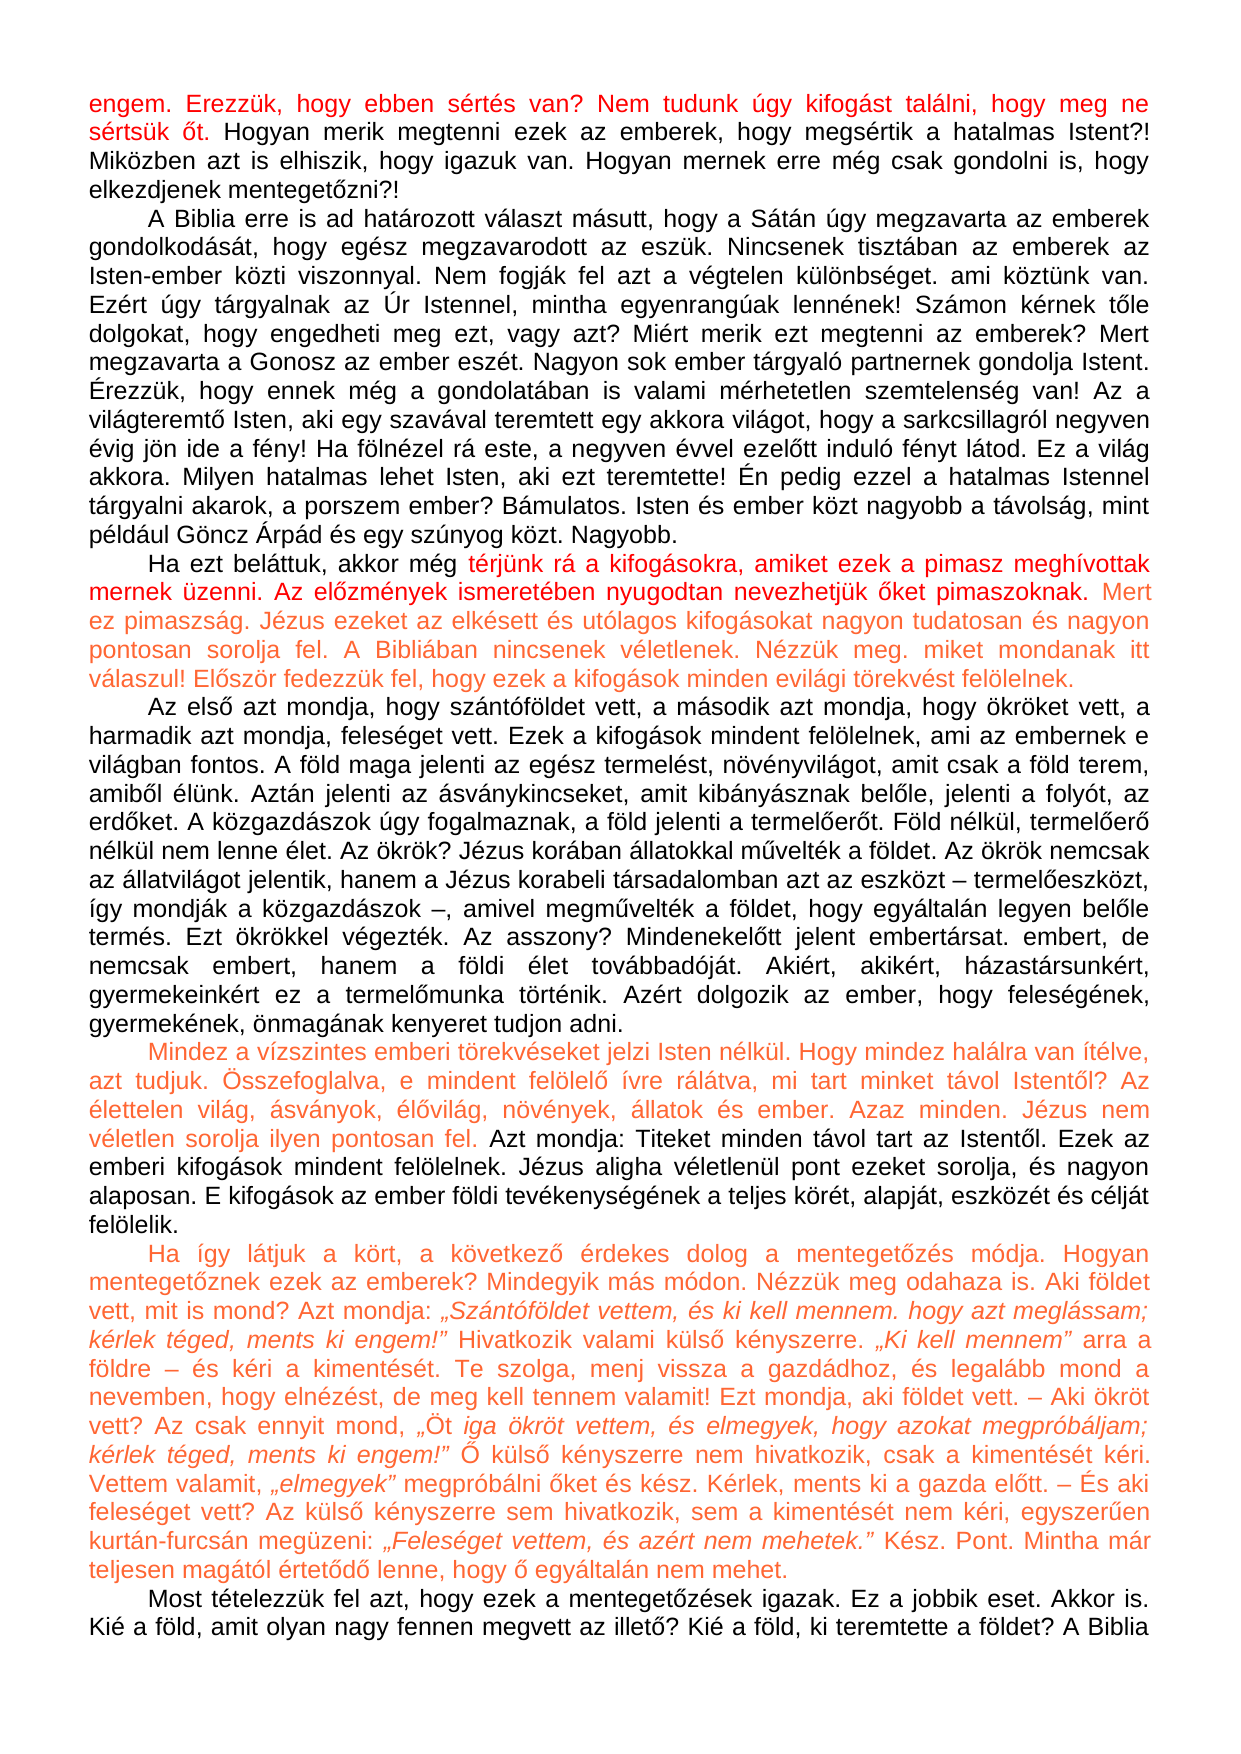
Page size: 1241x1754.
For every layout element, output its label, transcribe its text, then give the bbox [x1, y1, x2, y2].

text A Biblia erre is ad határozott választ másutt, hogy a Sátán úgy megzavarta az emberek gondolkodását, hogy egész megzavarodott az eszük. Nincsenek tisztában az emberek az Isten-ember közti viszonnyal. Nem fogják fel azt a végtelen különbséget. ami köztünk van. Ezért úgy tárgyalnak az Úr Istennel, mintha egyenrangúak lennének! Számon kérnek tőle dolgokat, hogy engedheti meg ezt, vagy azt? Miért merik ezt megtenni az emberek? Mert megzavarta a Gonosz az ember eszét. Nagyon sok ember tárgyaló partnernek gondolja Istent. Érezzük, hogy ennek még a gondolatában is valami mérhetetlen szemtelenség van! Az a világteremtő Isten, aki egy szavával teremtett egy akkora világot, hogy a sarkcsillagról negyven évig jön ide a fény! Ha fölnézel rá este, a negyven évvel ezelőtt induló fényt látod. Ez a világ akkora. Milyen hatalmas lehet Isten, aki ezt teremtette! Én pedig ezzel a hatalmas Istennel tárgyalni akarok, a porszem ember? Bámulatos. Isten és ember közt nagyobb a távolság, mint például Göncz Árpád és egy szúnyog közt. Nagyobb. [88, 203, 1152, 548]
text Ha ezt beláttuk, akkor még térjünk rá a kifogásokra, amiket ezek a pimasz meghívottak mernek üzenni. Az előzmények ismeretében nyugodtan nevezhetjük őket pimaszoknak. Mert ez pimaszság. Jézus ezeket az elkésett és utólagos kifogásokat nagyon tudatosan és nagyon pontosan sorolja fel. A Bibliában nincsenek véletlenek. Nézzük meg. miket mondanak itt válaszul! Először fedezzük fel, hogy ezek a kifogások minden evilági törekvést felölelnek. [88, 548, 1152, 692]
text Az első azt mondja, hogy szántóföldet vett, a második azt mondja, hogy ökröket vett, a harmadik azt mondja, feleséget vett. Ezek a kifogások mindent felölelnek, ami az embernek e világban fontos. A föld maga jelenti az egész termelést, növényvilágot, amit csak a föld terem, amiből élünk. Aztán jelenti az ásványkincseket, amit kibányásznak belőle, jelenti a folyót, az erdőket. A közgazdászok úgy fogalmaznak, a föld jelenti a termelőerőt. Föld nélkül, termelőerő nélkül nem lenne élet. Az ökrök? Jézus korában állatokkal művelték a földet. Az ökrök nemcsak az állatvilágot jelentik, hanem a Jézus korabeli társadalomban azt az eszközt – termelőeszközt, így mondják a közgazdászok –, amivel megművelték a földet, hogy egyáltalán legyen belőle termés. Ezt ökrökkel végezték. Az asszony? Mindenekelőtt jelent embertársat. embert, de nemcsak embert, hanem a földi élet továbbadóját. Akiért, akikért, házastársunkért, gyermekeinkért ez a termelőmunka történik. Azért dolgozik az ember, hogy feleségének, gyermekének, önmagának kenyeret tudjon adni. [88, 692, 1152, 1037]
text Ha így látjuk a kört, a következő érdekes dolog a mentegetőzés módja. Hogyan mentegetőznek ezek az emberek? Mindegyik más módon. Nézzük meg odahaza is. Aki földet vett, mit is mond? Azt mondja: „Szántóföldet vettem, és ki kell mennem. hogy azt meglássam; kérlek téged, ments ki engem!” Hivatkozik valami külső kényszerre. „Ki kell mennem” arra a földre – és kéri a kimentését. Te szolga, menj vissza a gazdádhoz, és legalább mond a nevemben, hogy elnézést, de meg kell tennem valamit! Ezt mondja, aki földet vett. – Aki ökröt vett? Az csak ennyit mond, „Öt iga ökröt vettem, és elmegyek, hogy azokat megpróbáljam; kérlek téged, ments ki engem!” Ő külső kényszerre nem hivatkozik, csak a kimentését kéri. Vettem valamit, „elmegyek” megpróbálni őket és kész. Kérlek, ments ki a gazda előtt. – És aki feleséget vett? Az külső kényszerre sem hivatkozik, sem a kimentését nem kéri, egyszerűen kurtán-furcsán megüzeni: „Feleséget vettem, és azért nem mehetek.” Kész. Pont. Mintha már teljesen magától értetődő lenne, hogy ő egyáltalán nem mehet. [88, 1238, 1152, 1583]
text Mindez a vízszintes emberi törekvéseket jelzi Isten nélkül. Hogy mindez halálra van ítélve, azt tudjuk. Összefoglalva, e mindent felölelő ívre rálátva, mi tart minket távol Istentől? Az élettelen világ, ásványok, élővilág, növények, állatok és ember. Azaz minden. Jézus nem véletlen sorolja ilyen pontosan fel. Azt mondja: Titeket minden távol tart az Istentől. Ezek az emberi kifogások mindent felölelnek. Jézus aligha véletlenül pont ezeket sorolja, és nagyon alaposan. E kifogások az ember földi tevékenységének a teljes körét, alapját, eszközét és célját felölelik. [88, 1037, 1152, 1238]
text engem. Erezzük, hogy ebben sértés van? Nem tudunk úgy kifogást találni, hogy meg ne sértsük őt. Hogyan merik megtenni ezek az emberek, hogy megsértik a hatalmas Istent?! Miközben azt is elhiszik, hogy igazuk van. Hogyan mernek erre még csak gondolni is, hogy elkezdjenek mentegetőzni?! [88, 88, 1152, 203]
text Most tételezzük fel azt, hogy ezek a mentegetőzések igazak. Ez a jobbik eset. Akkor is. Kié a föld, amit olyan nagy fennen megvett az illető? Kié a föld, ki teremtette a földet? A Biblia [88, 1583, 1152, 1641]
